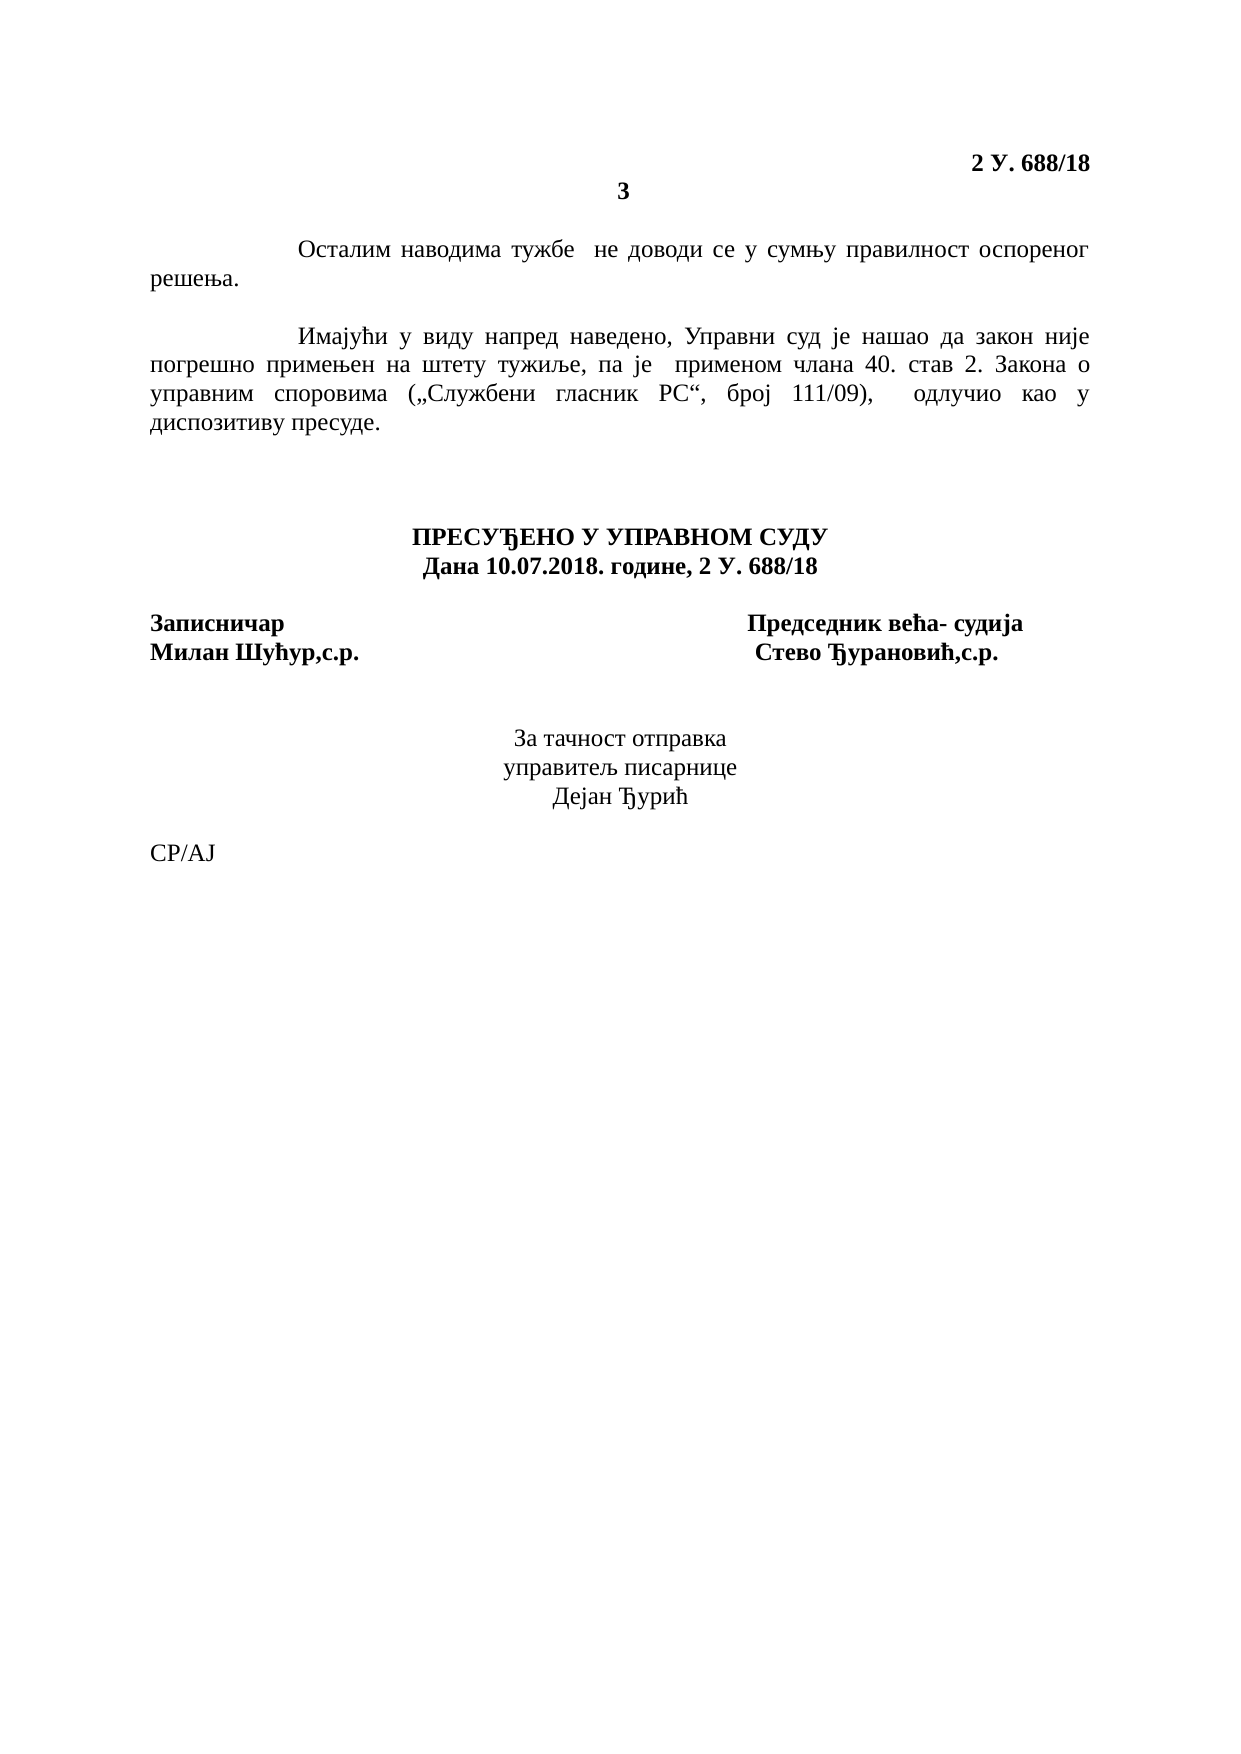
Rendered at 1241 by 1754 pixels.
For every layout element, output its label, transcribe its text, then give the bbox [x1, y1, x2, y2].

text управитељ писарнице [150, 752, 1090, 781]
text Дана 10.07.2018. године, 2 У. 688/18 [150, 551, 1090, 579]
text Имајући у виду напред наведено, Управни суд је нашао да закон није погрешно примењен на штету тужиље, па је применом члана 40. став 2. Закона о управним споровима („Службени гласник РС“, број 111/09), одлучио као у диспозитиву пресуде. [150, 321, 1090, 436]
text ПРЕСУЂЕНО У УПРАВНОМ СУДУ [150, 522, 1090, 551]
text Милан Шућур,с.р. Стево Ђурановић,с.р. [150, 637, 1090, 666]
text Дејан Ђурић [150, 781, 1090, 809]
text Осталим наводима тужбе не доводи се у сумњу правилност оспореног решења. [150, 234, 1090, 292]
text Записничар Председник већа- судија [150, 608, 1090, 637]
text СР/АЈ [150, 838, 1090, 867]
text За тачност отправка [150, 723, 1090, 752]
